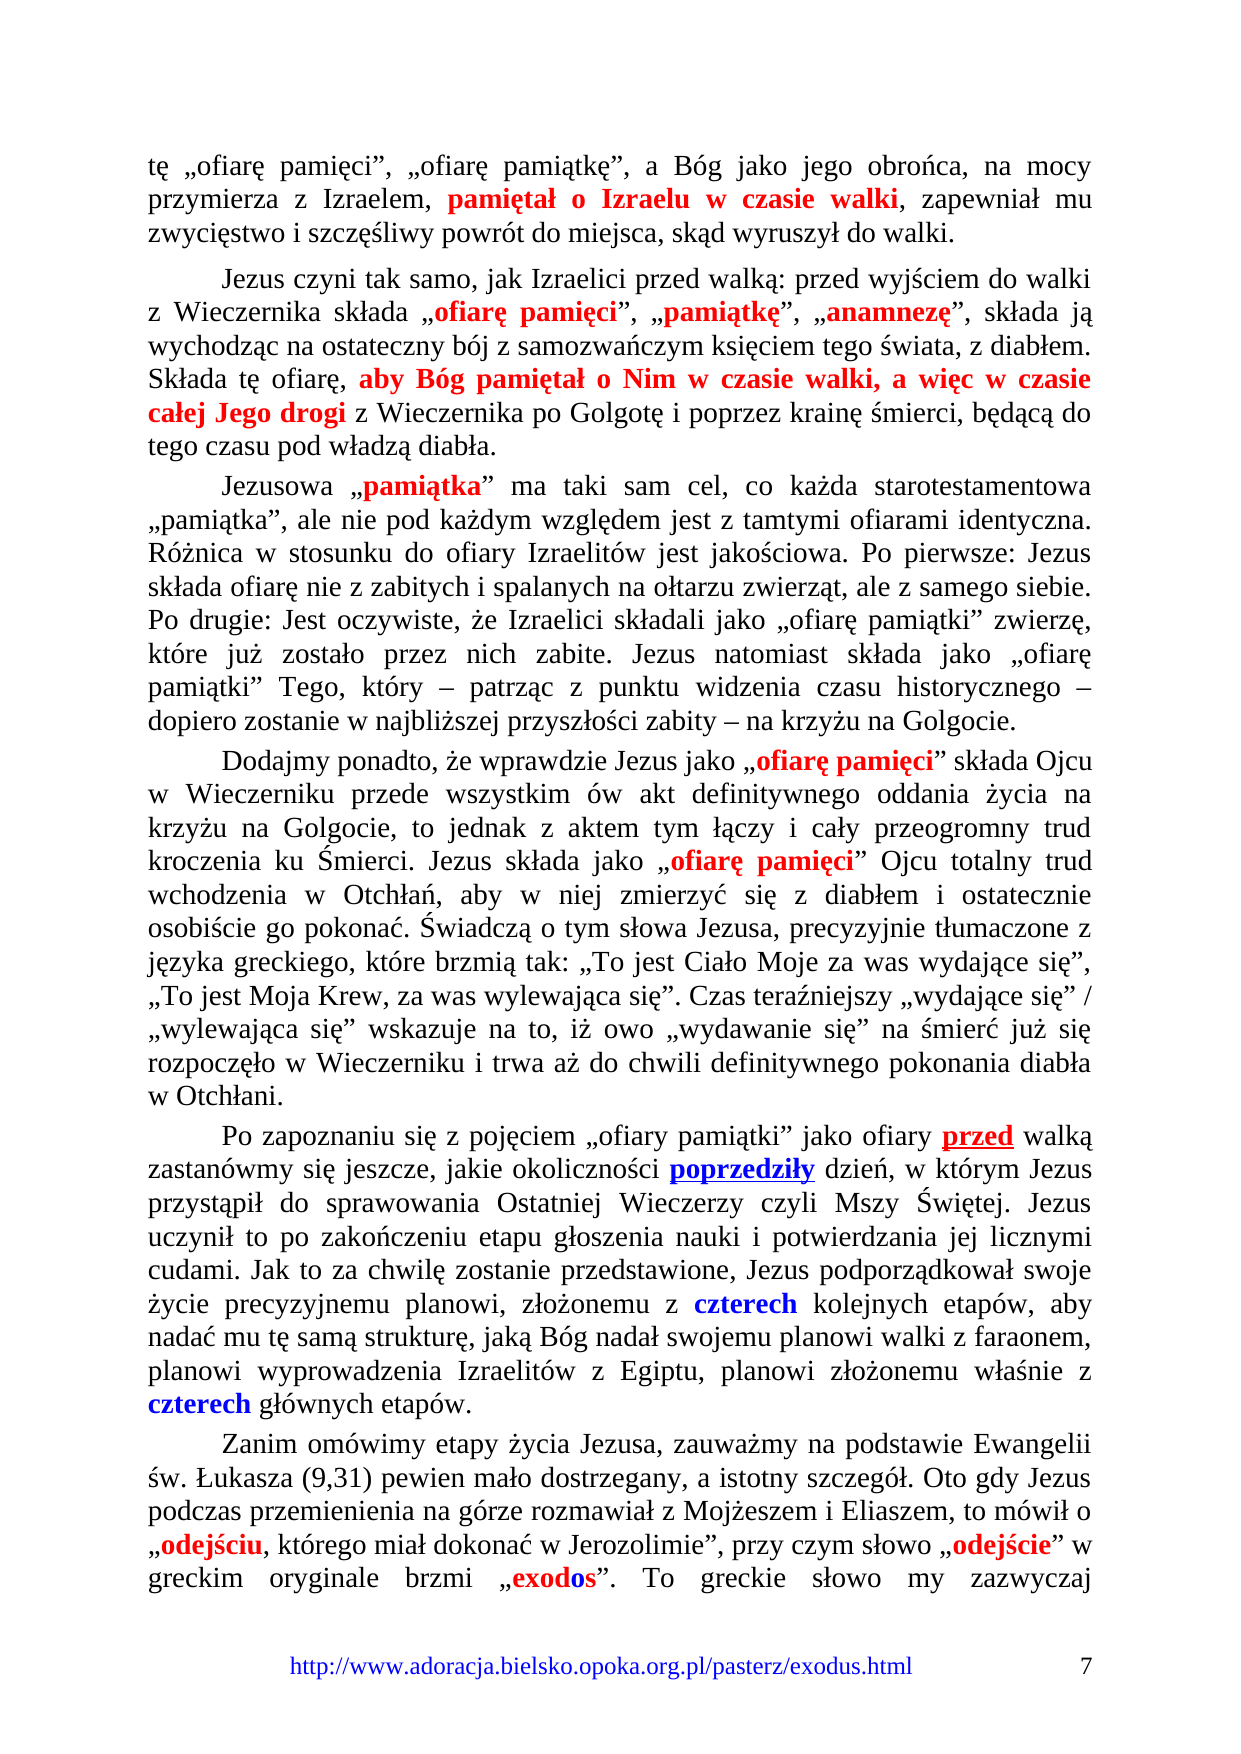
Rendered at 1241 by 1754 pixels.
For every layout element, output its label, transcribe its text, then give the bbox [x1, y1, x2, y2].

text Jezusowa „pamiątka” ma taki sam cel, co każda starotestamentowa „pamiątka”, ale nie pod każdym względem jest z tamtymi ofiarami identyczna. Różnica w stosunku do ofiary Izraelitów jest jakościowa. Po pierwsze: Jezus składa ofiarę nie z zabitych i spalanych na ołtarzu zwierząt, ale z samego siebie. Po drugie: Jest oczywiste, że Izraelici składali jako „ofiarę pamiątki” zwierzę, które już zostało przez nich zabite. Jezus natomiast składa jako „ofiarę pamiątki” Tego, który – patrząc z punktu widzenia czasu historycznego – dopiero zostanie w najbliższej przyszłości zabity – na krzyżu na Golgocie. [148, 468, 1092, 737]
text tę „ofiarę pamięci”, „ofiarę pamiątkę”, a Bóg jako jego obrońca, na mocy przymierza z Izraelem, pamiętał o Izraelu w czasie walki, zapewniał mu zwycięstwo i szczęśliwy powrót do miejsca, skąd wyruszył do walki. [148, 148, 1092, 248]
text Zanim omówimy etapy życia Jezusa, zauważmy na podstawie Ewangelii św. Łukasza (9,31) pewien mało dostrzegany, a istotny szczegół. Oto gdy Jezus podczas przemienienia na górze rozmawiał z Mojżeszem i Eliaszem, to mówił o „odejściu, którego miał dokonać w Jerozolimie”, przy czym słowo „odejście” w greckim oryginale brzmi „exodos”. To greckie słowo my zazwyczaj [148, 1426, 1092, 1594]
text Jezus czyni tak samo, jak Izraelici przed walką: przed wyjściem do walki z Wieczernika składa „ofiarę pamięci”, „pamiątkę”, „anamnezę”, składa ją wychodząc na ostateczny bój z samozwańczym księciem tego świata, z diabłem. Składa tę ofiarę, aby Bóg pamiętał o Nim w czasie walki, a więc w czasie całej Jego drogi z Wieczernika po Golgotę i poprzez krainę śmierci, będącą do tego czasu pod władzą diabła. [148, 261, 1092, 462]
text Po zapoznaniu się z pojęciem „ofiary pamiątki” jako ofiary przed walką zastanówmy się jeszcze, jakie okoliczności poprzedziły dzień, w którym Jezus przystąpił do sprawowania Ostatniej Wieczerzy czyli Mszy Świętej. Jezus uczynił to po zakończeniu etapu głoszenia nauki i potwierdzania jej licznymi cudami. Jak to za chwilę zostanie przedstawione, Jezus podporządkował swoje życie precyzyjnemu planowi, złożonemu z czterech kolejnych etapów, aby nadać mu tę samą strukturę, jaką Bóg nadał swojemu planowi walki z faraonem, planowi wyprowadzenia Izraelitów z Egiptu, planowi złożonemu właśnie z czterech głównych etapów. [148, 1118, 1092, 1420]
text Dodajmy ponadto, że wprawdzie Jezus jako „ofiarę pamięci” składa Ojcu w Wieczerniku przede wszystkim ów akt definitywnego oddania życia na krzyżu na Golgocie, to jednak z aktem tym łączy i cały przeogromny trud kroczenia ku Śmierci. Jezus składa jako „ofiarę pamięci” Ojcu totalny trud wchodzenia w Otchłań, aby w niej zmierzyć się z diabłem i ostatecznie osobiście go pokonać. Świadczą o tym słowa Jezusa, precyzyjnie tłumaczone z języka greckiego, które brzmią tak: „To jest Ciało Moje za was wydające się”, „To jest Moja Krew, za was wylewająca się”. Czas teraźniejszy „wydające się” / „wylewająca się” wskazuje na to, iż owo „wydawanie się” na śmierć już się rozpoczęło w Wieczerniku i trwa aż do chwili definitywnego pokonania diabła w Otchłani. [148, 743, 1092, 1112]
